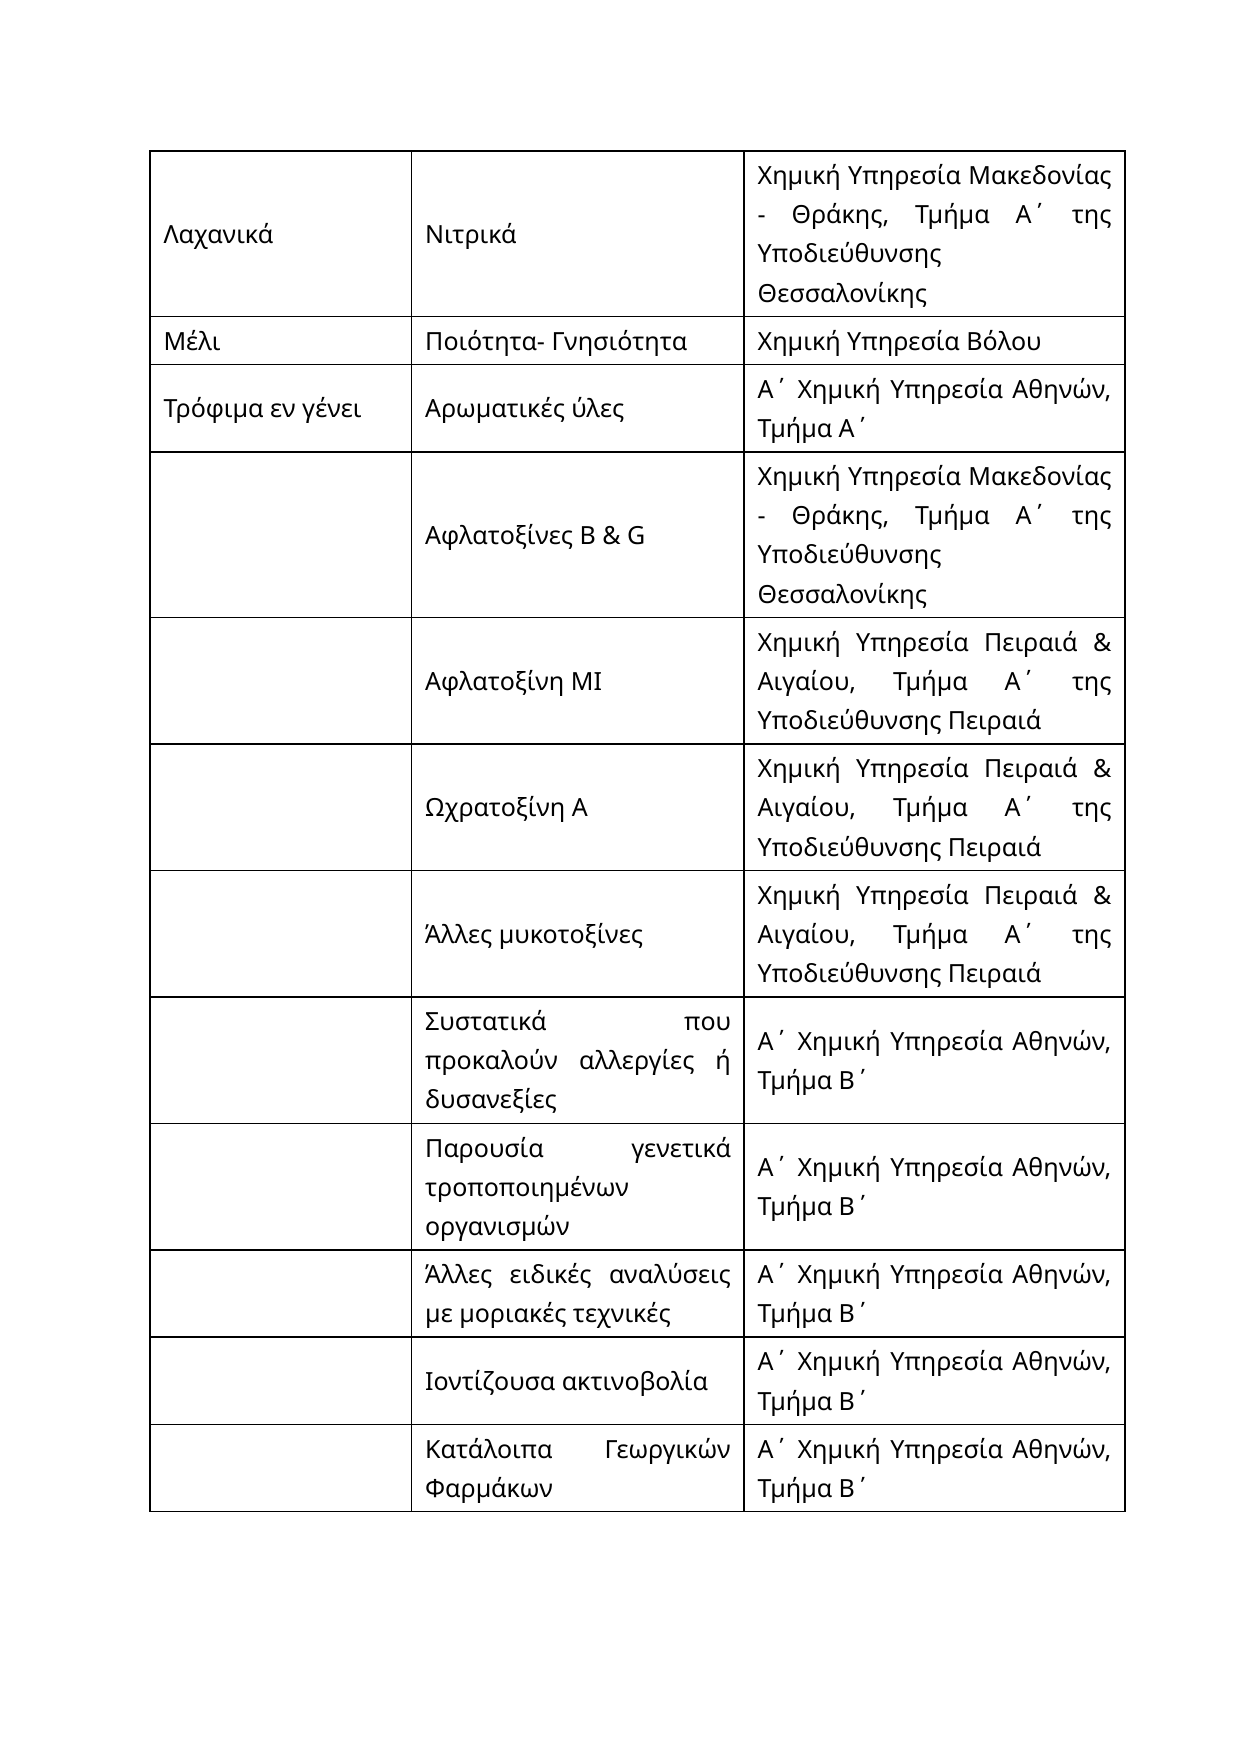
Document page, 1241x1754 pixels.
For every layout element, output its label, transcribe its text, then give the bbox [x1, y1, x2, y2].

table_cell Ποιότητα- Γνησιότητα [412, 317, 743, 364]
table_cell Συστατικά που προκαλούν αλλεργίες ή δυσανεξίες [412, 998, 743, 1122]
table_cell [151, 618, 411, 743]
table_cell Ιοντίζουσα ακτινοβολία [412, 1338, 743, 1423]
table_cell Μέλι [151, 317, 411, 364]
table_cell [151, 871, 411, 996]
table_cell Α΄ Χημική Υπηρεσία Αθηνών, Τμήμα Β΄ [745, 998, 1124, 1122]
table_cell Χημική Υπηρεσία Πειραιά & Αιγαίου, Τμήμα Α΄ της Υποδιεύθυνσης Πειραιά [745, 871, 1124, 996]
table_cell Χημική Υπηρεσία Βόλου [745, 317, 1124, 364]
table_cell Παρουσία γενετικά τροποποιημένων οργανισμών [412, 1124, 743, 1249]
table_cell Χημική Υπηρεσία Πειραιά & Αιγαίου, Τμήμα Α΄ της Υποδιεύθυνσης Πειραιά [745, 745, 1124, 869]
table_cell [151, 998, 411, 1122]
table_cell Α΄ Χημική Υπηρεσία Αθηνών, Τμήμα Β΄ [745, 1251, 1124, 1336]
table_cell Α΄ Χημική Υπηρεσία Αθηνών, Τμήμα Β΄ [745, 1338, 1124, 1423]
table_cell Αρωματικές ύλες [412, 365, 743, 451]
table_cell Νιτρικά [412, 152, 743, 316]
table_cell Αφλατοξίνες Β & G [412, 453, 743, 617]
table_cell Τρόφιμα εν γένει [151, 365, 411, 451]
table_cell [151, 1124, 411, 1249]
table_cell Α΄ Χημική Υπηρεσία Αθηνών, Τμήμα Α΄ [745, 365, 1124, 451]
table_cell [151, 453, 411, 617]
table_cell [151, 1425, 411, 1511]
table_cell Α΄ Χημική Υπηρεσία Αθηνών, Τμήμα Β΄ [745, 1425, 1124, 1511]
table_cell Χημική Υπηρεσία Πειραιά & Αιγαίου, Τμήμα Α΄ της Υποδιεύθυνσης Πειραιά [745, 618, 1124, 743]
table_cell Χημική Υπηρεσία Μακεδονίας - Θράκης, Τμήμα Α΄ της Υποδιεύθυνσης Θεσσαλονίκης [745, 453, 1124, 617]
table_cell Κατάλοιπα Γεωργικών Φαρμάκων [412, 1425, 743, 1511]
table_cell Α΄ Χημική Υπηρεσία Αθηνών, Τμήμα Β΄ [745, 1124, 1124, 1249]
table_cell Αφλατοξίνη ΜΙ [412, 618, 743, 743]
table_cell Ωχρατοξίνη Α [412, 745, 743, 869]
table_cell Άλλες μυκοτοξίνες [412, 871, 743, 996]
table_cell Χημική Υπηρεσία Μακεδονίας - Θράκης, Τμήμα Α΄ της Υποδιεύθυνσης Θεσσαλονίκης [745, 152, 1124, 316]
table_cell [151, 1251, 411, 1336]
table_cell Λαχανικά [151, 152, 411, 316]
table_cell [151, 1338, 411, 1423]
table_cell [151, 745, 411, 869]
table_cell Άλλες ειδικές αναλύσεις με μοριακές τεχνικές [412, 1251, 743, 1336]
